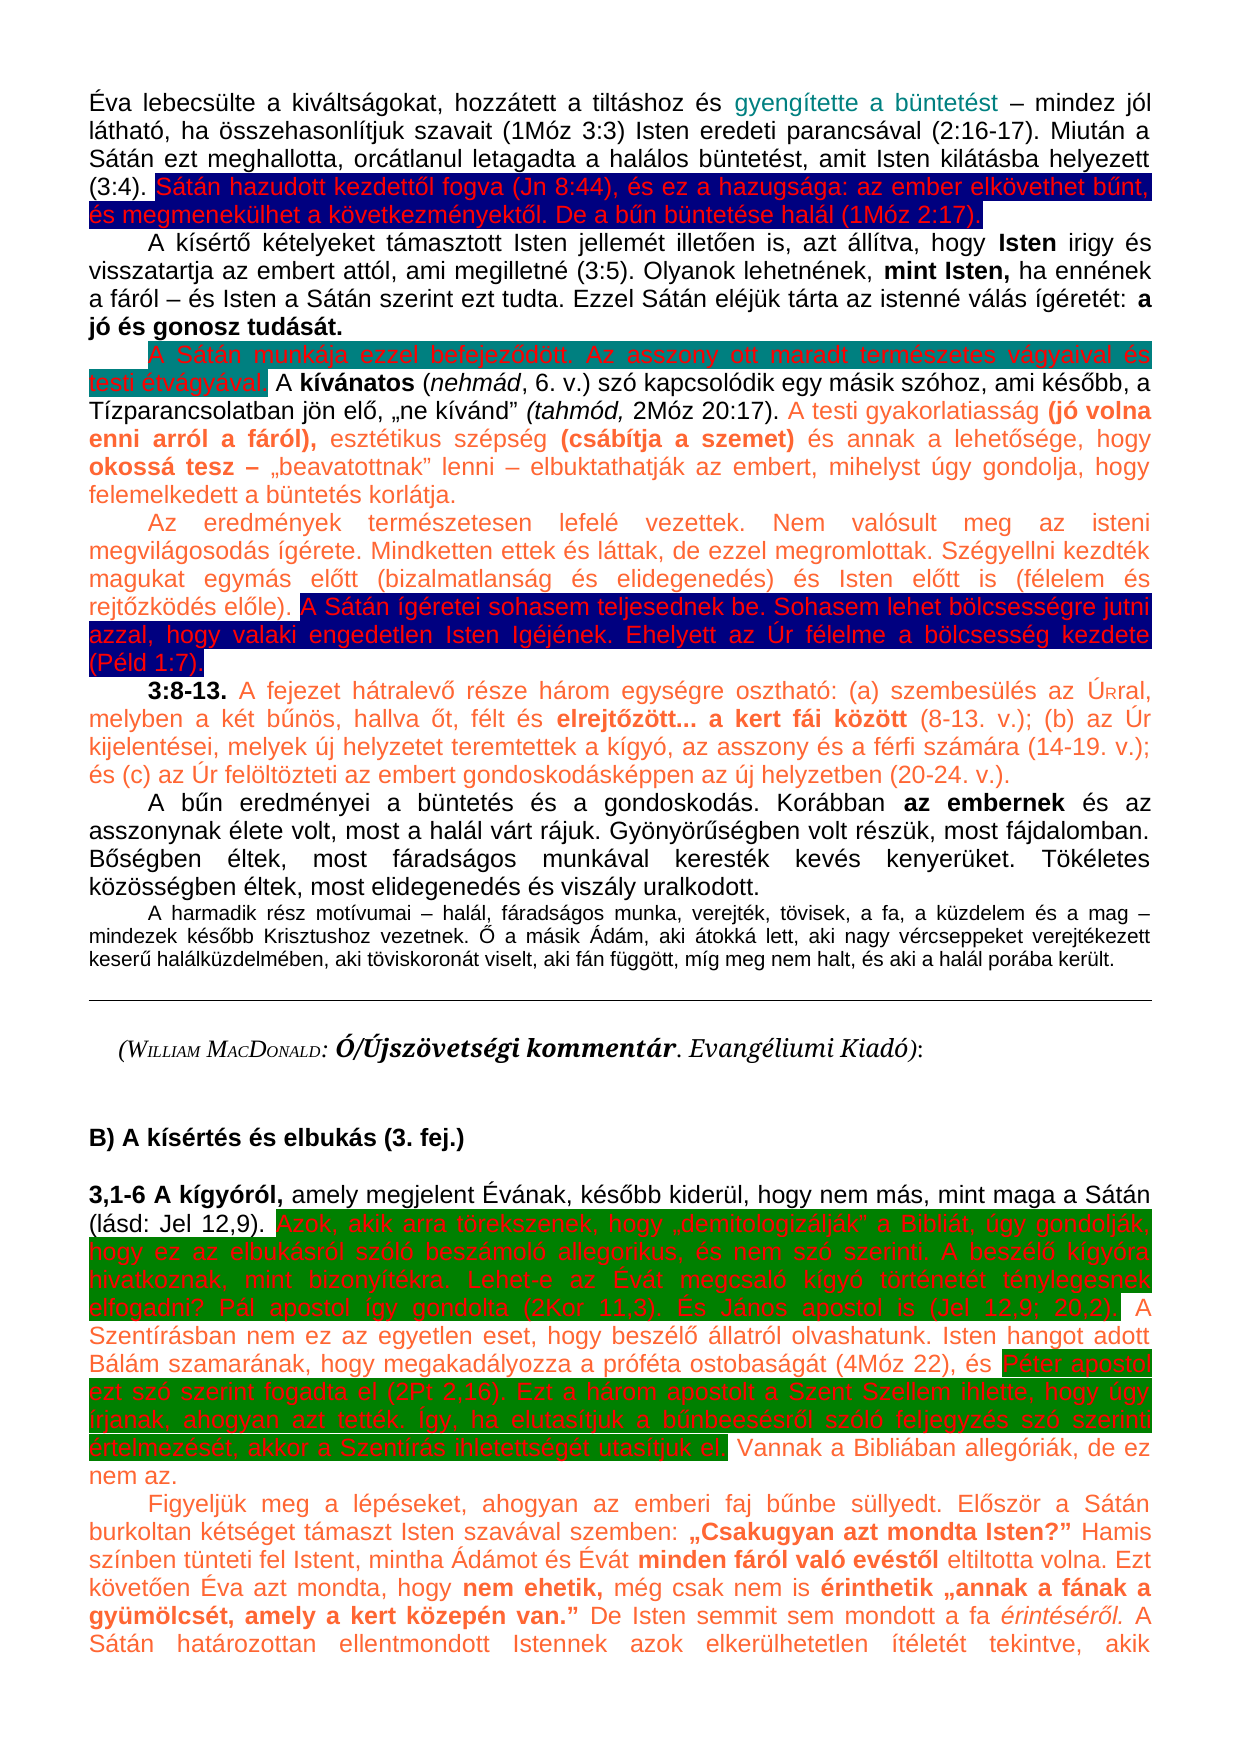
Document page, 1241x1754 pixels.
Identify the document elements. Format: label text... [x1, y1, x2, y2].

text 3,1-6 A kígyóról, amely megjelent Évának, később kiderül, hogy nem más, mint maga a Sátán (lásd: Jel 12,9). Azok, akik arra törekszenek, hogy „demitologizálják” a Bibliát, úgy gondolják, hogy ez az elbukásról szóló beszámoló allegorikus, és nem szó szerinti. A beszélő kígyóra hivatkoznak, mint bizonyítékra. Lehet‑e az Évát megcsaló kígyó történetét ténylegesnek elfogadni? Pál apostol így gondolta (2Kor 11,3). És János apostol is (Jel 12,9; 20,2). A Szentírásban nem ez az egyetlen eset, hogy beszélő állatról olvashatunk. Isten hangot adott Bálám szamarának, hogy megakadályozza a próféta ostobaságát (4Móz 22), és Péter apostol ezt szó szerint fogadta el (2Pt 2,16). Ezt a három apostolt a Szent Szellem ihlette, hogy úgy írjanak, ahogyan azt tették. Így, ha elutasítjuk a bűnbeesésről szóló feljegyzés szó szerinti értelmezését, akkor a Szentírás ihletettségét utasítjuk el. Vannak a Bibliában allegóriák, de ez nem az. [88, 1181, 1152, 1489]
text B) A kísértés és elbukás (3. fej.) [88, 1124, 1152, 1152]
text Az eredmények természetesen lefelé vezettek. Nem valósult meg az isteni megvilágosodás ígérete. Mindketten ettek és láttak, de ezzel megromlottak. Szégyellni kezdték magukat egymás előtt (bizalmatlanság és elidegenedés) és Isten előtt is (félelem és rejtőzködés előle). A Sátán ígéretei sohasem teljesednek be. Sohasem lehet bölcsességre jutni azzal, hogy valaki engedetlen Isten Igéjének. Ehelyett az Úr félelme a bölcsesség kezdete (Péld 1:7). [88, 509, 1152, 677]
text A kísértő kételyeket támasztott Isten jellemét illetően is, azt állítva, hogy Isten irigy és visszatartja az embert attól, ami megilletné (3:5). Olyanok lehetnének, mint Isten, ha ennének a fáról – és Isten a Sátán szerint ezt tudta. Ezzel Sátán eléjük tárta az istenné válás ígéretét: a jó és gonosz tudását. [88, 229, 1152, 341]
text 3:8-13. A fejezet hátralevő része három egységre osztható: (a) szembesülés az Úrral, melyben a két bűnös, hallva őt, félt és elrejtőzött... a kert fái között (8-13. v.); (b) az Úr kijelentései, melyek új helyzetet teremtettek a kígyó, az asszony és a férfi számára (14-19. v.); és (c) az Úr felöltözteti az embert gondoskodásképpen az új helyzetben (20-24. v.). [88, 677, 1152, 789]
text Figyeljük meg a lépéseket, ahogyan az emberi faj bűnbe süllyedt. Először a Sátán burkoltan kétséget támaszt Isten szavával szemben: „Csakugyan azt mondta Isten?” Hamis színben tünteti fel Istent, mintha Ádámot és Évát minden fáról való evéstől eltiltotta volna. Ezt követően Éva azt mondta, hogy nem ehetik, még csak nem is érinthetik „annak a fának a gyümölcsét, amely a kert közepén van.” De Isten semmit sem mondott a fa érintéséről. A Sátán határozottan ellentmondott Istennek azok elkerülhetetlen ítéletét tekintve, akik [88, 1489, 1152, 1658]
text (William MacDonald: Ó/Újszövetségi kommentár. Evangéliumi Kiadó): [88, 1001, 1152, 1094]
text A harmadik rész motívumai – halál, fáradságos munka, verejték, tövisek, a fa, a küzdelem és a mag – mindezek később Krisztushoz vezetnek. Ő a másik Ádám, aki átokká lett, aki nagy vércseppeket verejtékezett keserű halálküzdelmében, aki töviskoronát viselt, aki fán függött, míg meg nem halt, és aki a halál porába került. [88, 901, 1152, 971]
text Éva lebecsülte a kiváltságokat, hozzátett a tiltáshoz és gyengítette a büntetést – mindez jól látható, ha összehasonlítjuk szavait (1Móz 3:3) Isten eredeti parancsával (2:16-17). Miután a Sátán ezt meghallotta, orcátlanul letagadta a halálos büntetést, amit Isten kilátásba helyezett (3:4). Sátán hazudott kezdettől fogva (Jn 8:44), és ez a hazugsága: az ember elkövethet bűnt, és megmenekülhet a következményektől. De a bűn büntetése halál (1Móz 2:17). [88, 88, 1152, 229]
text A bűn eredményei a büntetés és a gondoskodás. Korábban az embernek és az asszonynak élete volt, most a halál várt rájuk. Gyönyörűségben volt részük, most fájdalomban. Bőségben éltek, most fáradságos munkával keresték kevés kenyerüket. Tökéletes közösségben éltek, most elidegenedés és viszály uralkodott. [88, 789, 1152, 901]
text A Sátán munkája ezzel befejeződött. Az asszony ott maradt természetes vágyaival és testi étvágyával. A kívánatos (nehmád, 6. v.) szó kapcsolódik egy másik szóhoz, ami később, a Tízparancsolatban jön elő, „ne kívánd” (tahmód, 2Móz 20:17). A testi gyakorlatiasság (jó volna enni arról a fáról), esztétikus szépség (csábítja a szemet) és annak a lehetősége, hogy okossá tesz – „beavatottnak” lenni – elbuktathatják az embert, mihelyst úgy gondolja, hogy felemelkedett a büntetés korlátja. [88, 341, 1152, 509]
